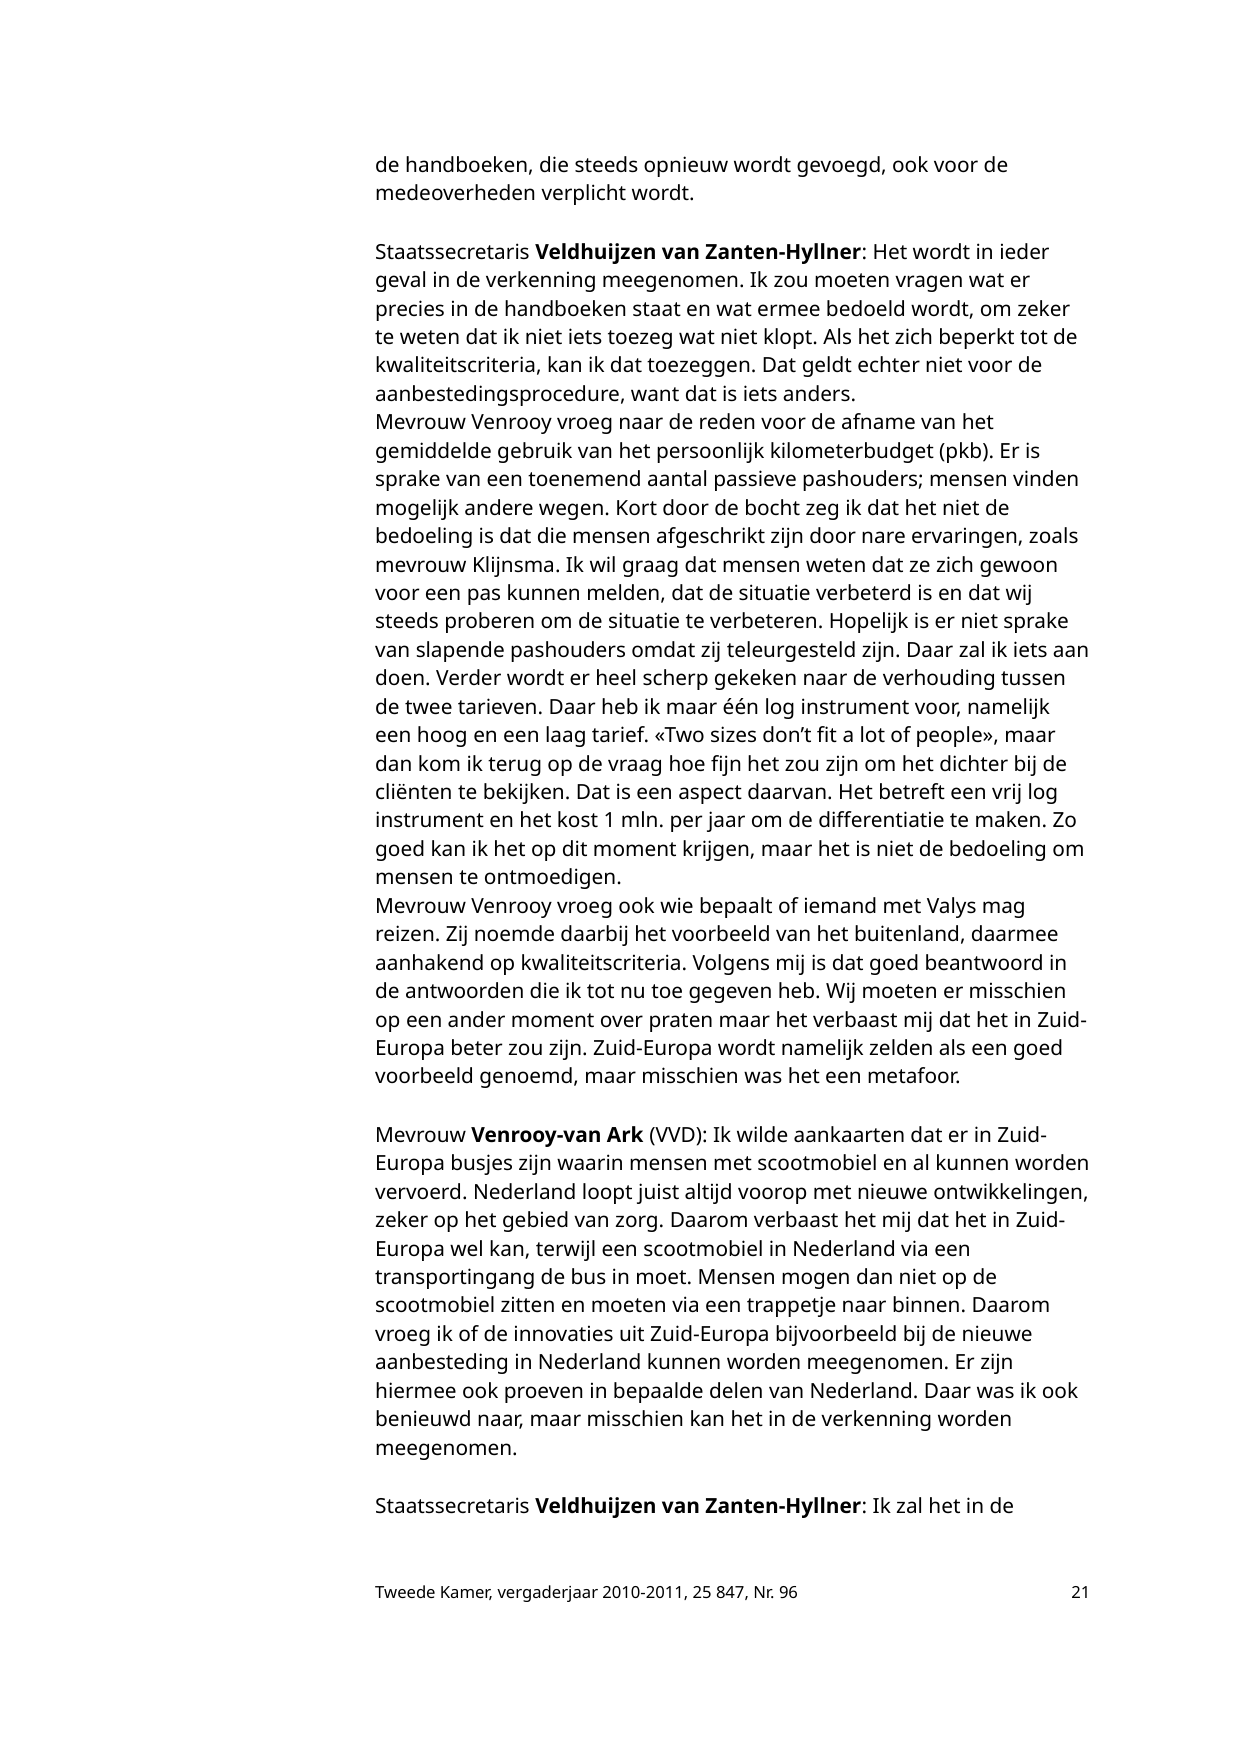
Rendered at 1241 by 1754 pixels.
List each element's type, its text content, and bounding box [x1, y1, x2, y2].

text de handboeken, die steeds opnieuw wordt gevoegd, ook voor de medeoverheden verplicht wordt. [375, 150, 1090, 207]
text Mevrouw Venrooy-van Ark (VVD): Ik wilde aankaarten dat er in Zuid-Europa busjes zijn waarin mensen met scootmobiel en al kunnen worden vervoerd. Nederland loopt juist altijd voorop met nieuwe ontwikkelingen, zeker op het gebied van zorg. Daarom verbaast het mij dat het in Zuid-Europa wel kan, terwijl een scootmobiel in Nederland via een transportingang de bus in moet. Mensen mogen dan niet op de scootmobiel zitten en moeten via een trappetje naar binnen. Daarom vroeg ik of de innovaties uit Zuid-Europa bijvoorbeeld bij de nieuwe aanbesteding in Nederland kunnen worden meegenomen. Er zijn hiermee ook proeven in bepaalde delen van Nederland. Daar was ik ook benieuwd naar, maar misschien kan het in de verkenning worden meegenomen. [375, 1120, 1090, 1461]
text Mevrouw Venrooy vroeg naar de reden voor de afname van het gemiddelde gebruik van het persoonlijk kilometerbudget (pkb). Er is sprake van een toenemend aantal passieve pashouders; mensen vinden mogelijk andere wegen. Kort door de bocht zeg ik dat het niet de bedoeling is dat die mensen afgeschrikt zijn door nare ervaringen, zoals mevrouw Klijnsma. Ik wil graag dat mensen weten dat ze zich gewoon voor een pas kunnen melden, dat de situatie verbeterd is en dat wij steeds proberen om de situatie te verbeteren. Hopelijk is er niet sprake van slapende pashouders omdat zij teleurgesteld zijn. Daar zal ik iets aan doen. Verder wordt er heel scherp gekeken naar de verhouding tussen de twee tarieven. Daar heb ik maar één log instrument voor, namelijk een hoog en een laag tarief. «Two sizes don’t fit a lot of people», maar dan kom ik terug op de vraag hoe fijn het zou zijn om het dichter bij de cliënten te bekijken. Dat is een aspect daarvan. Het betreft een vrij log instrument en het kost 1 mln. per jaar om de differentiatie te maken. Zo goed kan ik het op dit moment krijgen, maar het is niet de bedoeling om mensen te ontmoedigen. [375, 407, 1090, 891]
text Staatssecretaris Veldhuijzen van Zanten-Hyllner: Ik zal het in de [375, 1491, 1090, 1520]
text Mevrouw Venrooy vroeg ook wie bepaalt of iemand met Valys mag reizen. Zij noemde daarbij het voorbeeld van het buitenland, daarmee aanhakend op kwaliteitscriteria. Volgens mij is dat goed beantwoord in de antwoorden die ik tot nu toe gegeven heb. Wij moeten er misschien op een ander moment over praten maar het verbaast mij dat het in Zuid-Europa beter zou zijn. Zuid-Europa wordt namelijk zelden als een goed voorbeeld genoemd, maar misschien was het een metafoor. [375, 891, 1090, 1090]
text Staatssecretaris Veldhuijzen van Zanten-Hyllner: Het wordt in ieder geval in de verkenning meegenomen. Ik zou moeten vragen wat er precies in de handboeken staat en wat ermee bedoeld wordt, om zeker te weten dat ik niet iets toezeg wat niet klopt. Als het zich beperkt tot de kwaliteitscriteria, kan ik dat toezeggen. Dat geldt echter niet voor de aanbestedingsprocedure, want dat is iets anders. [375, 237, 1090, 407]
